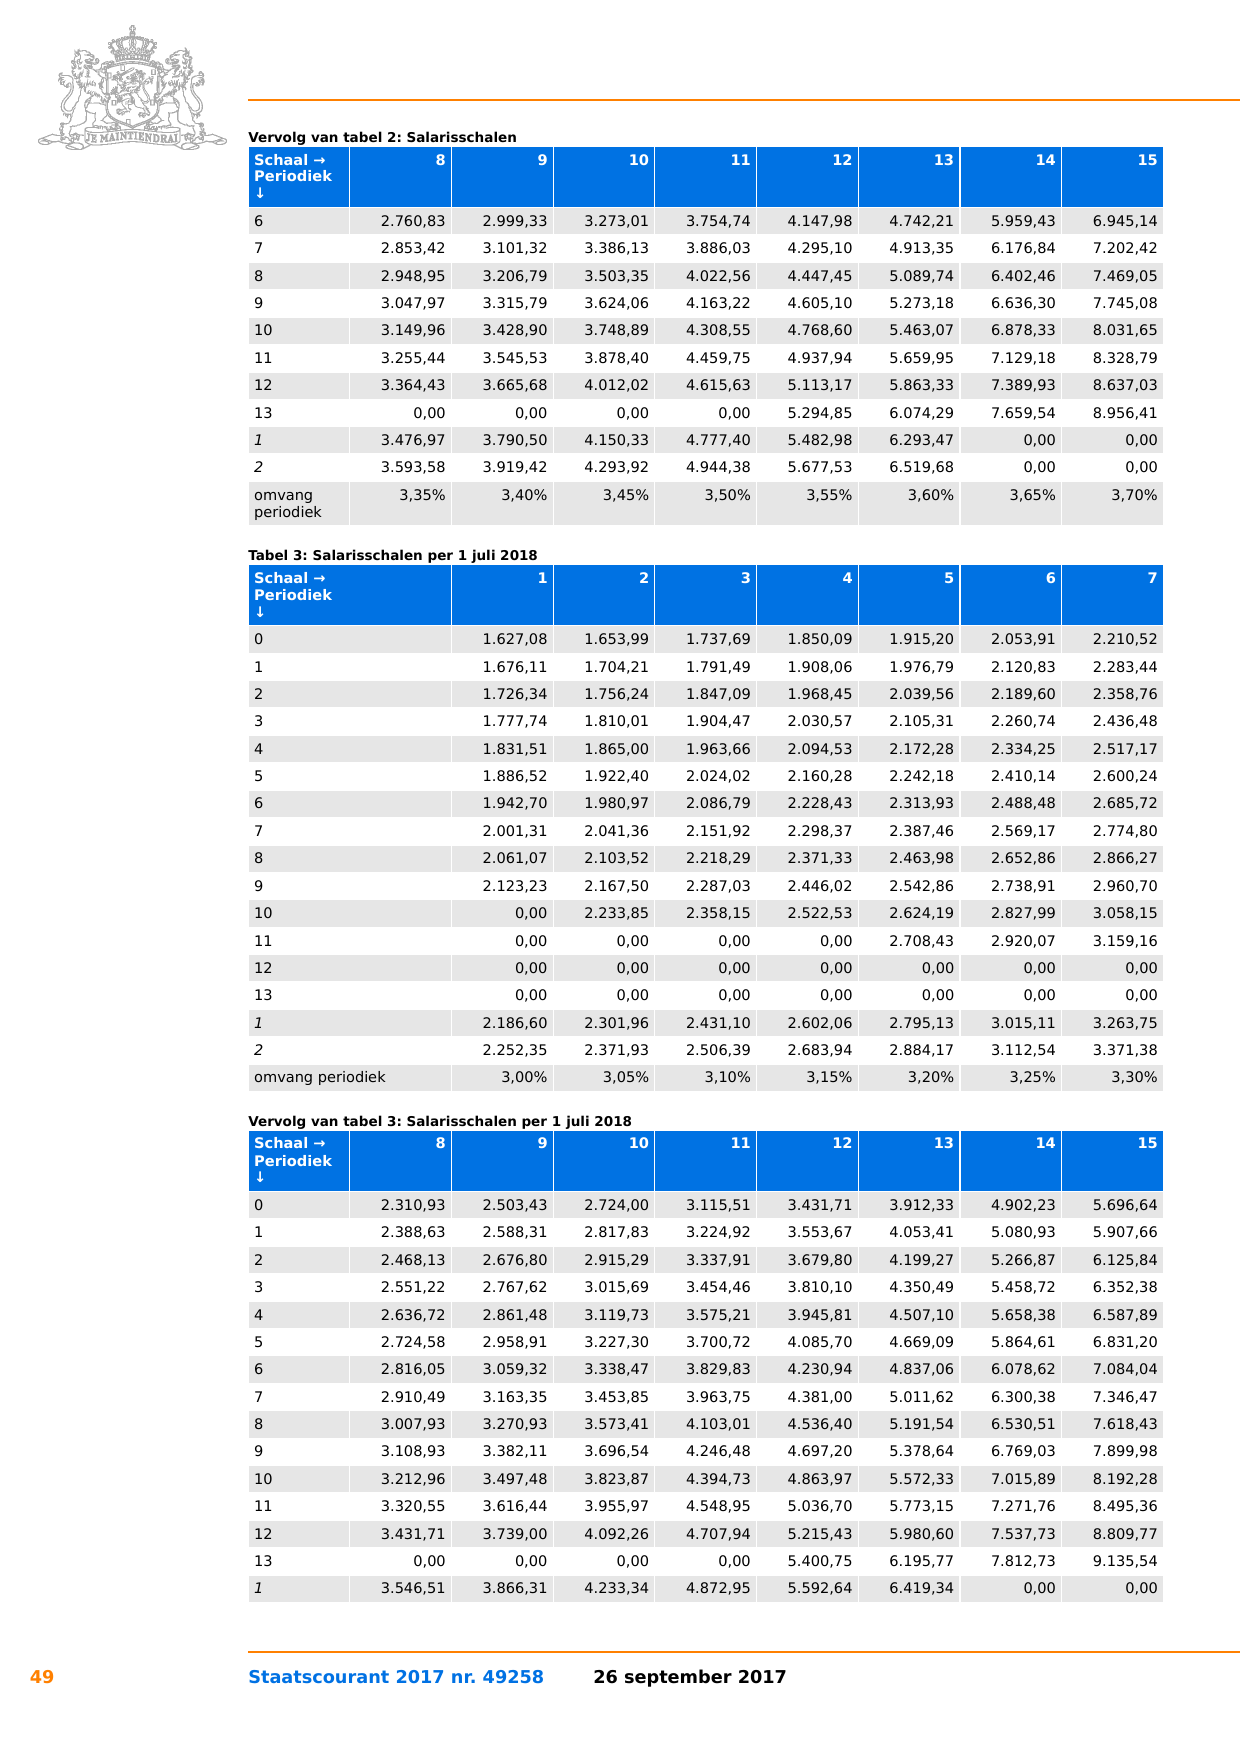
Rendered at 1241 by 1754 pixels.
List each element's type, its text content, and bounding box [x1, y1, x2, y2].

table_cell 5.677,53 [757, 455, 858, 481]
table_cell 4.308,55 [655, 318, 756, 344]
table_cell 2.039,56 [859, 681, 959, 707]
table_cell 5.572,33 [859, 1466, 959, 1492]
table_cell 6.530,51 [961, 1411, 1061, 1438]
table_cell 2.600,24 [1062, 763, 1163, 790]
table_cell 2.371,33 [757, 846, 858, 872]
table_cell 8 [350, 147, 451, 207]
table_cell 2.774,80 [1062, 818, 1163, 844]
table_cell 1 [249, 1220, 349, 1246]
table_cell Schaal → Periodiek ↓ [249, 565, 451, 625]
table_cell 4.669,09 [859, 1329, 959, 1355]
table_cell 10 [249, 318, 349, 344]
table_header Vervolg van tabel 2: Salarisschalen [248, 130, 1163, 146]
table_cell 0,00 [452, 983, 553, 1009]
table_cell 2.816,05 [350, 1356, 451, 1383]
table_cell 2.503,43 [452, 1192, 553, 1218]
table_cell 7.537,73 [961, 1521, 1061, 1547]
table_cell 7 [249, 235, 349, 262]
table_cell 2.636,72 [350, 1302, 451, 1328]
table_cell 0,00 [859, 983, 959, 1009]
table_cell 3,45% [554, 482, 654, 525]
table_cell 0,00 [757, 983, 858, 1009]
table_cell 3.679,80 [757, 1247, 858, 1273]
table_cell 6.300,38 [961, 1384, 1061, 1410]
table_cell 3.748,89 [554, 318, 654, 344]
table_cell 2.861,48 [452, 1302, 553, 1328]
table_cell 1.976,79 [859, 654, 959, 680]
table_cell 5.659,95 [859, 345, 959, 371]
table_cell 3.497,48 [452, 1466, 553, 1492]
table_cell 2 [554, 565, 654, 625]
table_cell 0,00 [655, 955, 756, 981]
table_cell 3.754,74 [655, 208, 756, 234]
table_cell 3.546,51 [350, 1576, 451, 1602]
table_cell 5.036,70 [757, 1494, 858, 1520]
table_cell 3.159,16 [1062, 928, 1163, 954]
table_cell 4.022,56 [655, 263, 756, 289]
table_cell 8.328,79 [1062, 345, 1163, 371]
table_cell 3.945,81 [757, 1302, 858, 1328]
table_cell 4.092,26 [554, 1521, 654, 1547]
table_cell 14 [961, 147, 1061, 207]
table_cell 3.015,69 [554, 1274, 654, 1301]
table_cell 7 [249, 818, 451, 844]
table_cell 2.086,79 [655, 791, 756, 817]
table_cell 4.536,40 [757, 1411, 858, 1438]
table_cell 2.468,13 [350, 1247, 451, 1273]
table_cell 2.287,03 [655, 873, 756, 899]
table_cell 4.147,98 [757, 208, 858, 234]
table_cell 0,00 [859, 955, 959, 981]
table_cell 0,00 [452, 1548, 553, 1574]
table_cell 2.310,93 [350, 1192, 451, 1218]
table_cell 0,00 [961, 455, 1061, 481]
table_cell 5.273,18 [859, 290, 959, 317]
table_cell 1.791,49 [655, 654, 756, 680]
table_cell 7.015,89 [961, 1466, 1061, 1492]
table_cell 3,60% [859, 482, 959, 525]
table_cell 4.199,27 [859, 1247, 959, 1273]
table_cell 2.431,10 [655, 1010, 756, 1036]
table_cell omvang periodiek [249, 482, 349, 525]
table_cell 2.001,31 [452, 818, 553, 844]
table_cell 4.295,10 [757, 235, 858, 262]
table_cell 7.346,47 [1062, 1384, 1163, 1410]
table_cell 5.294,85 [757, 400, 858, 426]
table_cell 9.135,54 [1062, 1548, 1163, 1574]
table_cell 2.160,28 [757, 763, 858, 790]
table_cell 6.195,77 [859, 1548, 959, 1574]
table_cell 5.080,93 [961, 1220, 1061, 1246]
table_cell 6.176,84 [961, 235, 1061, 262]
table_cell 3.112,54 [961, 1037, 1061, 1064]
table_cell 2.041,36 [554, 818, 654, 844]
table_cell 14 [961, 1131, 1061, 1191]
table_cell 4.103,01 [655, 1411, 756, 1438]
table_cell 3,35% [350, 482, 451, 525]
table_cell 0,00 [452, 400, 553, 426]
table_cell 0,00 [554, 1548, 654, 1574]
table_cell 3.101,32 [452, 235, 553, 262]
table_cell 1.737,69 [655, 626, 756, 653]
table_cell 2.446,02 [757, 873, 858, 899]
table_cell 15 [1062, 147, 1163, 207]
table_cell 6 [961, 565, 1061, 625]
table_cell 0,00 [554, 928, 654, 954]
table_cell 2.960,70 [1062, 873, 1163, 899]
table_cell 3.553,67 [757, 1220, 858, 1246]
table_cell 6.519,68 [859, 455, 959, 481]
table_cell 7.899,98 [1062, 1439, 1163, 1465]
table_cell 2.948,95 [350, 263, 451, 289]
table_cell 3.696,54 [554, 1439, 654, 1465]
table_cell 4.381,00 [757, 1384, 858, 1410]
table_cell 2.463,98 [859, 846, 959, 872]
table_cell 5.215,43 [757, 1521, 858, 1547]
table_cell 3.270,93 [452, 1411, 553, 1438]
table_cell 7.812,73 [961, 1548, 1061, 1574]
table_cell 0,00 [655, 928, 756, 954]
table_cell 3.453,85 [554, 1384, 654, 1410]
table_cell 5.696,64 [1062, 1192, 1163, 1218]
table_cell 2 [249, 681, 451, 707]
table_cell 2.242,18 [859, 763, 959, 790]
table_cell 5.458,72 [961, 1274, 1061, 1301]
table_cell 2.371,93 [554, 1037, 654, 1064]
table_cell 5.773,15 [859, 1494, 959, 1520]
table_cell 2.958,91 [452, 1329, 553, 1355]
table_cell 3.919,42 [452, 455, 553, 481]
table_cell 1.810,01 [554, 709, 654, 735]
table_cell 6.945,14 [1062, 208, 1163, 234]
table_cell 9 [249, 1439, 349, 1465]
table_cell 3.386,13 [554, 235, 654, 262]
table_cell 4.150,33 [554, 427, 654, 453]
table_cell 3.255,44 [350, 345, 451, 371]
table_cell 3.810,10 [757, 1274, 858, 1301]
table_cell 4.394,73 [655, 1466, 756, 1492]
table_cell 2 [249, 455, 349, 481]
table_cell 1.676,11 [452, 654, 553, 680]
table_cell 4.447,45 [757, 263, 858, 289]
table_cell 3.047,97 [350, 290, 451, 317]
table_cell 0,00 [757, 955, 858, 981]
table_cell 5.378,64 [859, 1439, 959, 1465]
table_cell 2.123,23 [452, 873, 553, 899]
table_cell 13 [249, 1548, 349, 1574]
table_cell 3,25% [961, 1065, 1061, 1091]
table_cell 8 [249, 846, 451, 872]
table_cell 3.108,93 [350, 1439, 451, 1465]
table_cell 3.227,30 [554, 1329, 654, 1355]
table_cell 8.637,03 [1062, 373, 1163, 399]
table_cell 13 [859, 1131, 959, 1191]
table_cell 0,00 [1062, 455, 1163, 481]
table_cell 7.618,43 [1062, 1411, 1163, 1438]
table_cell 0,00 [655, 400, 756, 426]
table_cell 0,00 [961, 983, 1061, 1009]
table_cell 0,00 [655, 983, 756, 1009]
table_cell 3.273,01 [554, 208, 654, 234]
table_cell 11 [655, 1131, 756, 1191]
table_cell 2.652,86 [961, 846, 1061, 872]
table_cell 0 [249, 626, 451, 653]
table_cell 4.605,10 [757, 290, 858, 317]
table_cell 3.371,38 [1062, 1037, 1163, 1064]
table_cell 10 [554, 147, 654, 207]
table_cell 3.886,03 [655, 235, 756, 262]
table_cell 9 [452, 147, 553, 207]
table_cell 7.389,93 [961, 373, 1061, 399]
table_cell 3.364,43 [350, 373, 451, 399]
table_header Vervolg van tabel 3: Salarisschalen per 1 juli 2018 [248, 1114, 1163, 1130]
table_cell 2.853,42 [350, 235, 451, 262]
table_cell 6 [249, 208, 349, 234]
table_cell 5.864,61 [961, 1329, 1061, 1355]
table_cell 4.742,21 [859, 208, 959, 234]
table_cell 3.823,87 [554, 1466, 654, 1492]
table_cell 2.167,50 [554, 873, 654, 899]
table_cell 8 [249, 263, 349, 289]
table_cell 8.495,36 [1062, 1494, 1163, 1520]
table_cell 3.700,72 [655, 1329, 756, 1355]
table_cell 2.915,29 [554, 1247, 654, 1273]
table_cell 3,05% [554, 1065, 654, 1091]
table_cell 2.410,14 [961, 763, 1061, 790]
table_cell 2.676,80 [452, 1247, 553, 1273]
table_cell 3,55% [757, 482, 858, 525]
table_cell 11 [655, 147, 756, 207]
table_cell 3,00% [452, 1065, 553, 1091]
table_cell 3,50% [655, 482, 756, 525]
table_cell 6.419,34 [859, 1576, 959, 1602]
table_cell 3.624,06 [554, 290, 654, 317]
table_cell 4.777,40 [655, 427, 756, 453]
table_cell 0,00 [961, 427, 1061, 453]
table_cell 7.129,18 [961, 345, 1061, 371]
table_cell 6 [249, 1356, 349, 1383]
table_cell 8 [350, 1131, 451, 1191]
table_cell 1.726,34 [452, 681, 553, 707]
table_cell 8.192,28 [1062, 1466, 1163, 1492]
table_cell 5 [249, 1329, 349, 1355]
table_cell 2.738,91 [961, 873, 1061, 899]
table_cell 3.263,75 [1062, 1010, 1163, 1036]
table_cell 6.587,89 [1062, 1302, 1163, 1328]
table_cell 2.884,17 [859, 1037, 959, 1064]
table_cell 5 [249, 763, 451, 790]
table_cell omvang periodiek [249, 1065, 451, 1091]
table_cell 3 [249, 709, 451, 735]
table_cell 4 [249, 736, 451, 762]
table_cell 2.767,62 [452, 1274, 553, 1301]
table_cell 2.120,83 [961, 654, 1061, 680]
table_cell 13 [249, 400, 349, 426]
table_cell 2.301,96 [554, 1010, 654, 1036]
table_cell 4.913,35 [859, 235, 959, 262]
table_cell 3.431,71 [757, 1192, 858, 1218]
table_cell 3,65% [961, 482, 1061, 525]
table_cell 2.685,72 [1062, 791, 1163, 817]
table_cell 12 [757, 147, 858, 207]
table_cell 7.202,42 [1062, 235, 1163, 262]
table_cell 3.320,55 [350, 1494, 451, 1520]
table_cell 1.915,20 [859, 626, 959, 653]
table_cell 8.956,41 [1062, 400, 1163, 426]
table_cell 3.206,79 [452, 263, 553, 289]
table_cell 2.061,07 [452, 846, 553, 872]
table_cell 2.298,37 [757, 818, 858, 844]
table_cell 0,00 [1062, 1576, 1163, 1602]
table_cell 1 [249, 1010, 451, 1036]
table_cell 2.105,31 [859, 709, 959, 735]
table_cell 0 [249, 1192, 349, 1218]
table_cell 3.224,92 [655, 1220, 756, 1246]
table_cell 5 [859, 565, 959, 625]
table_cell Schaal → Periodiek ↓ [249, 147, 349, 207]
table_cell 4.872,95 [655, 1576, 756, 1602]
table_cell 2.094,53 [757, 736, 858, 762]
table_cell 2.569,17 [961, 818, 1061, 844]
table_cell 4.615,63 [655, 373, 756, 399]
table_cell 0,00 [961, 1576, 1061, 1602]
table_cell 4 [249, 1302, 349, 1328]
table_cell 13 [249, 983, 451, 1009]
table_cell 3.058,15 [1062, 900, 1163, 927]
table_cell 1.704,21 [554, 654, 654, 680]
table_cell 5.191,54 [859, 1411, 959, 1438]
table_cell 3,70% [1062, 482, 1163, 525]
table_cell 2.999,33 [452, 208, 553, 234]
table_cell 1.831,51 [452, 736, 553, 762]
table_cell 2.313,93 [859, 791, 959, 817]
table_cell 3,20% [859, 1065, 959, 1091]
table_cell 0,00 [350, 400, 451, 426]
table_cell 1.908,06 [757, 654, 858, 680]
table_cell 4.937,94 [757, 345, 858, 371]
table_cell 2.542,86 [859, 873, 959, 899]
table_cell 3.573,41 [554, 1411, 654, 1438]
table_cell 7.469,05 [1062, 263, 1163, 289]
table_cell 9 [452, 1131, 553, 1191]
table_cell 5.863,33 [859, 373, 959, 399]
table_cell 2.827,99 [961, 900, 1061, 927]
table_cell 3.790,50 [452, 427, 553, 453]
table_cell 0,00 [452, 900, 553, 927]
table_cell 1.653,99 [554, 626, 654, 653]
table_cell 0,00 [452, 955, 553, 981]
table_cell 4.293,92 [554, 455, 654, 481]
table_cell 2.795,13 [859, 1010, 959, 1036]
table_cell 6 [249, 791, 451, 817]
table_cell 7 [1062, 565, 1163, 625]
table_cell 0,00 [1062, 983, 1163, 1009]
table_cell 4.085,70 [757, 1329, 858, 1355]
table_cell 3,40% [452, 482, 553, 525]
table_cell 0,00 [655, 1548, 756, 1574]
table_cell 8.031,65 [1062, 318, 1163, 344]
table_cell 5.907,66 [1062, 1220, 1163, 1246]
table_cell 4.697,20 [757, 1439, 858, 1465]
table_cell 3.545,53 [452, 345, 553, 371]
table_cell 2.488,48 [961, 791, 1061, 817]
table_cell 4.053,41 [859, 1220, 959, 1246]
table_cell 3.059,32 [452, 1356, 553, 1383]
table_cell 6.769,03 [961, 1439, 1061, 1465]
table_cell 2.866,27 [1062, 846, 1163, 872]
table_cell 2.172,28 [859, 736, 959, 762]
table_cell 7.745,08 [1062, 290, 1163, 317]
table_cell 0,00 [350, 1548, 451, 1574]
table_cell 3,15% [757, 1065, 858, 1091]
table_cell 3.431,71 [350, 1521, 451, 1547]
table_cell 1.963,66 [655, 736, 756, 762]
table_cell 5.089,74 [859, 263, 959, 289]
table_cell 3.115,51 [655, 1192, 756, 1218]
table_cell 5.482,98 [757, 427, 858, 453]
table_cell 3.338,47 [554, 1356, 654, 1383]
table_cell 3.163,35 [452, 1384, 553, 1410]
table_cell 2.283,44 [1062, 654, 1163, 680]
table_cell 4.230,94 [757, 1356, 858, 1383]
table_cell 0,00 [961, 955, 1061, 981]
table_cell 2 [249, 1037, 451, 1064]
table_cell 10 [249, 1466, 349, 1492]
table_cell 9 [249, 873, 451, 899]
table_cell 7.271,76 [961, 1494, 1061, 1520]
table_cell 12 [757, 1131, 858, 1191]
table_cell 1.850,09 [757, 626, 858, 653]
picture [38, 25, 227, 150]
table_cell 2.186,60 [452, 1010, 553, 1036]
table_cell 4.944,38 [655, 455, 756, 481]
table_cell 2.624,19 [859, 900, 959, 927]
table_cell 3.575,21 [655, 1302, 756, 1328]
table_cell 3.963,75 [655, 1384, 756, 1410]
table_cell 0,00 [554, 955, 654, 981]
table_cell 10 [554, 1131, 654, 1191]
table_cell 6.125,84 [1062, 1247, 1163, 1273]
table_cell 1 [249, 1576, 349, 1602]
table_cell 2.334,25 [961, 736, 1061, 762]
table_cell 5.400,75 [757, 1548, 858, 1574]
table_cell 3.878,40 [554, 345, 654, 371]
table_cell 2.151,92 [655, 818, 756, 844]
table_cell 3.829,83 [655, 1356, 756, 1383]
table_cell 4.459,75 [655, 345, 756, 371]
table_cell 11 [249, 928, 451, 954]
table_cell 1.777,74 [452, 709, 553, 735]
table_cell 2.218,29 [655, 846, 756, 872]
table_cell 4.233,34 [554, 1576, 654, 1602]
table_cell 0,00 [554, 400, 654, 426]
table_cell 2.920,07 [961, 928, 1061, 954]
table_cell 1 [249, 654, 451, 680]
table_cell 2.817,83 [554, 1220, 654, 1246]
table_cell Schaal → Periodiek ↓ [249, 1131, 349, 1191]
table_cell 1.904,47 [655, 709, 756, 735]
table_cell 3.454,46 [655, 1274, 756, 1301]
table_cell 3.337,91 [655, 1247, 756, 1273]
table_cell 4 [757, 565, 858, 625]
table_cell 11 [249, 345, 349, 371]
table_cell 1.886,52 [452, 763, 553, 790]
table_cell 3.593,58 [350, 455, 451, 481]
table_cell 2.358,76 [1062, 681, 1163, 707]
table_cell 5.980,60 [859, 1521, 959, 1547]
table_cell 4.507,10 [859, 1302, 959, 1328]
table_cell 3.739,00 [452, 1521, 553, 1547]
table_cell 3.428,90 [452, 318, 553, 344]
table_cell 6.293,47 [859, 427, 959, 453]
table_cell 3.616,44 [452, 1494, 553, 1520]
table_cell 1.980,97 [554, 791, 654, 817]
table_cell 2.053,91 [961, 626, 1061, 653]
table_cell 3.503,35 [554, 263, 654, 289]
table_cell 3.382,11 [452, 1439, 553, 1465]
table_cell 7.084,04 [1062, 1356, 1163, 1383]
table_cell 3.015,11 [961, 1010, 1061, 1036]
table_cell 2.506,39 [655, 1037, 756, 1064]
table_cell 2.387,46 [859, 818, 959, 844]
table_cell 2.260,74 [961, 709, 1061, 735]
table_cell 5.658,38 [961, 1302, 1061, 1328]
table_cell 1.968,45 [757, 681, 858, 707]
table_cell 6.402,46 [961, 263, 1061, 289]
table_cell 5.592,64 [757, 1576, 858, 1602]
table_cell 3.955,97 [554, 1494, 654, 1520]
table_cell 4.012,02 [554, 373, 654, 399]
table_cell 3.149,96 [350, 318, 451, 344]
table_cell 4.837,06 [859, 1356, 959, 1383]
table_cell 3 [249, 1274, 349, 1301]
table_cell 0,00 [452, 928, 553, 954]
table_cell 6.831,20 [1062, 1329, 1163, 1355]
table_cell 11 [249, 1494, 349, 1520]
table_cell 2.228,43 [757, 791, 858, 817]
table_cell 3.476,97 [350, 427, 451, 453]
table_cell 13 [859, 147, 959, 207]
table_cell 2 [249, 1247, 349, 1273]
table_cell 5.266,87 [961, 1247, 1061, 1273]
table_cell 2.724,00 [554, 1192, 654, 1218]
table_cell 2.436,48 [1062, 709, 1163, 735]
table_cell 12 [249, 373, 349, 399]
table_cell 7.659,54 [961, 400, 1061, 426]
table_cell 3.119,73 [554, 1302, 654, 1328]
table_cell 1.847,09 [655, 681, 756, 707]
table_cell 7 [249, 1384, 349, 1410]
table_cell 3.866,31 [452, 1576, 553, 1602]
table_cell 2.030,57 [757, 709, 858, 735]
table_cell 1.922,40 [554, 763, 654, 790]
table_cell 4.246,48 [655, 1439, 756, 1465]
table_cell 4.350,49 [859, 1274, 959, 1301]
table_cell 2.724,58 [350, 1329, 451, 1355]
table_cell 3 [655, 565, 756, 625]
table_cell 3.212,96 [350, 1466, 451, 1492]
table_cell 2.189,60 [961, 681, 1061, 707]
table_cell 4.902,23 [961, 1192, 1061, 1218]
table_cell 6.352,38 [1062, 1274, 1163, 1301]
table_cell 2.602,06 [757, 1010, 858, 1036]
table_cell 2.522,53 [757, 900, 858, 927]
table_cell 6.078,62 [961, 1356, 1061, 1383]
table_cell 12 [249, 955, 451, 981]
table_cell 5.959,43 [961, 208, 1061, 234]
table_cell 1.942,70 [452, 791, 553, 817]
table_cell 1 [452, 565, 553, 625]
table_cell 4.863,97 [757, 1466, 858, 1492]
table_cell 6.636,30 [961, 290, 1061, 317]
table_cell 10 [249, 900, 451, 927]
table_cell 2.103,52 [554, 846, 654, 872]
table_cell 1.627,08 [452, 626, 553, 653]
table_cell 8.809,77 [1062, 1521, 1163, 1547]
table_cell 6.074,29 [859, 400, 959, 426]
table_cell 15 [1062, 1131, 1163, 1191]
table_cell 4.163,22 [655, 290, 756, 317]
table_cell 0,00 [1062, 955, 1163, 981]
table_cell 3.665,68 [452, 373, 553, 399]
table_cell 2.517,17 [1062, 736, 1163, 762]
table_cell 3.315,79 [452, 290, 553, 317]
table_cell 2.024,02 [655, 763, 756, 790]
table_cell 6.878,33 [961, 318, 1061, 344]
table_cell 2.760,83 [350, 208, 451, 234]
table_cell 3,30% [1062, 1065, 1163, 1091]
table_cell 5.011,62 [859, 1384, 959, 1410]
table_cell 2.252,35 [452, 1037, 553, 1064]
table_cell 2.551,22 [350, 1274, 451, 1301]
table_cell 1.756,24 [554, 681, 654, 707]
table_cell 3.007,93 [350, 1411, 451, 1438]
table_cell 2.388,63 [350, 1220, 451, 1246]
table_cell 2.358,15 [655, 900, 756, 927]
table_cell 5.113,17 [757, 373, 858, 399]
table_cell 2.910,49 [350, 1384, 451, 1410]
table_cell 12 [249, 1521, 349, 1547]
table_cell 3,10% [655, 1065, 756, 1091]
table_cell 4.707,94 [655, 1521, 756, 1547]
table_cell 4.548,95 [655, 1494, 756, 1520]
table_cell 5.463,07 [859, 318, 959, 344]
table_cell 3.912,33 [859, 1192, 959, 1218]
table_header Tabel 3: Salarisschalen per 1 juli 2018 [248, 548, 1163, 564]
table_cell 1.865,00 [554, 736, 654, 762]
table_cell 2.588,31 [452, 1220, 553, 1246]
table_cell 1 [249, 427, 349, 453]
table_cell 9 [249, 290, 349, 317]
table_cell 0,00 [757, 928, 858, 954]
table_cell 4.768,60 [757, 318, 858, 344]
table_cell 2.683,94 [757, 1037, 858, 1064]
table_cell 8 [249, 1411, 349, 1438]
table_cell 2.233,85 [554, 900, 654, 927]
table_cell 2.708,43 [859, 928, 959, 954]
table_cell 2.210,52 [1062, 626, 1163, 653]
table_cell 0,00 [554, 983, 654, 1009]
table_cell 0,00 [1062, 427, 1163, 453]
